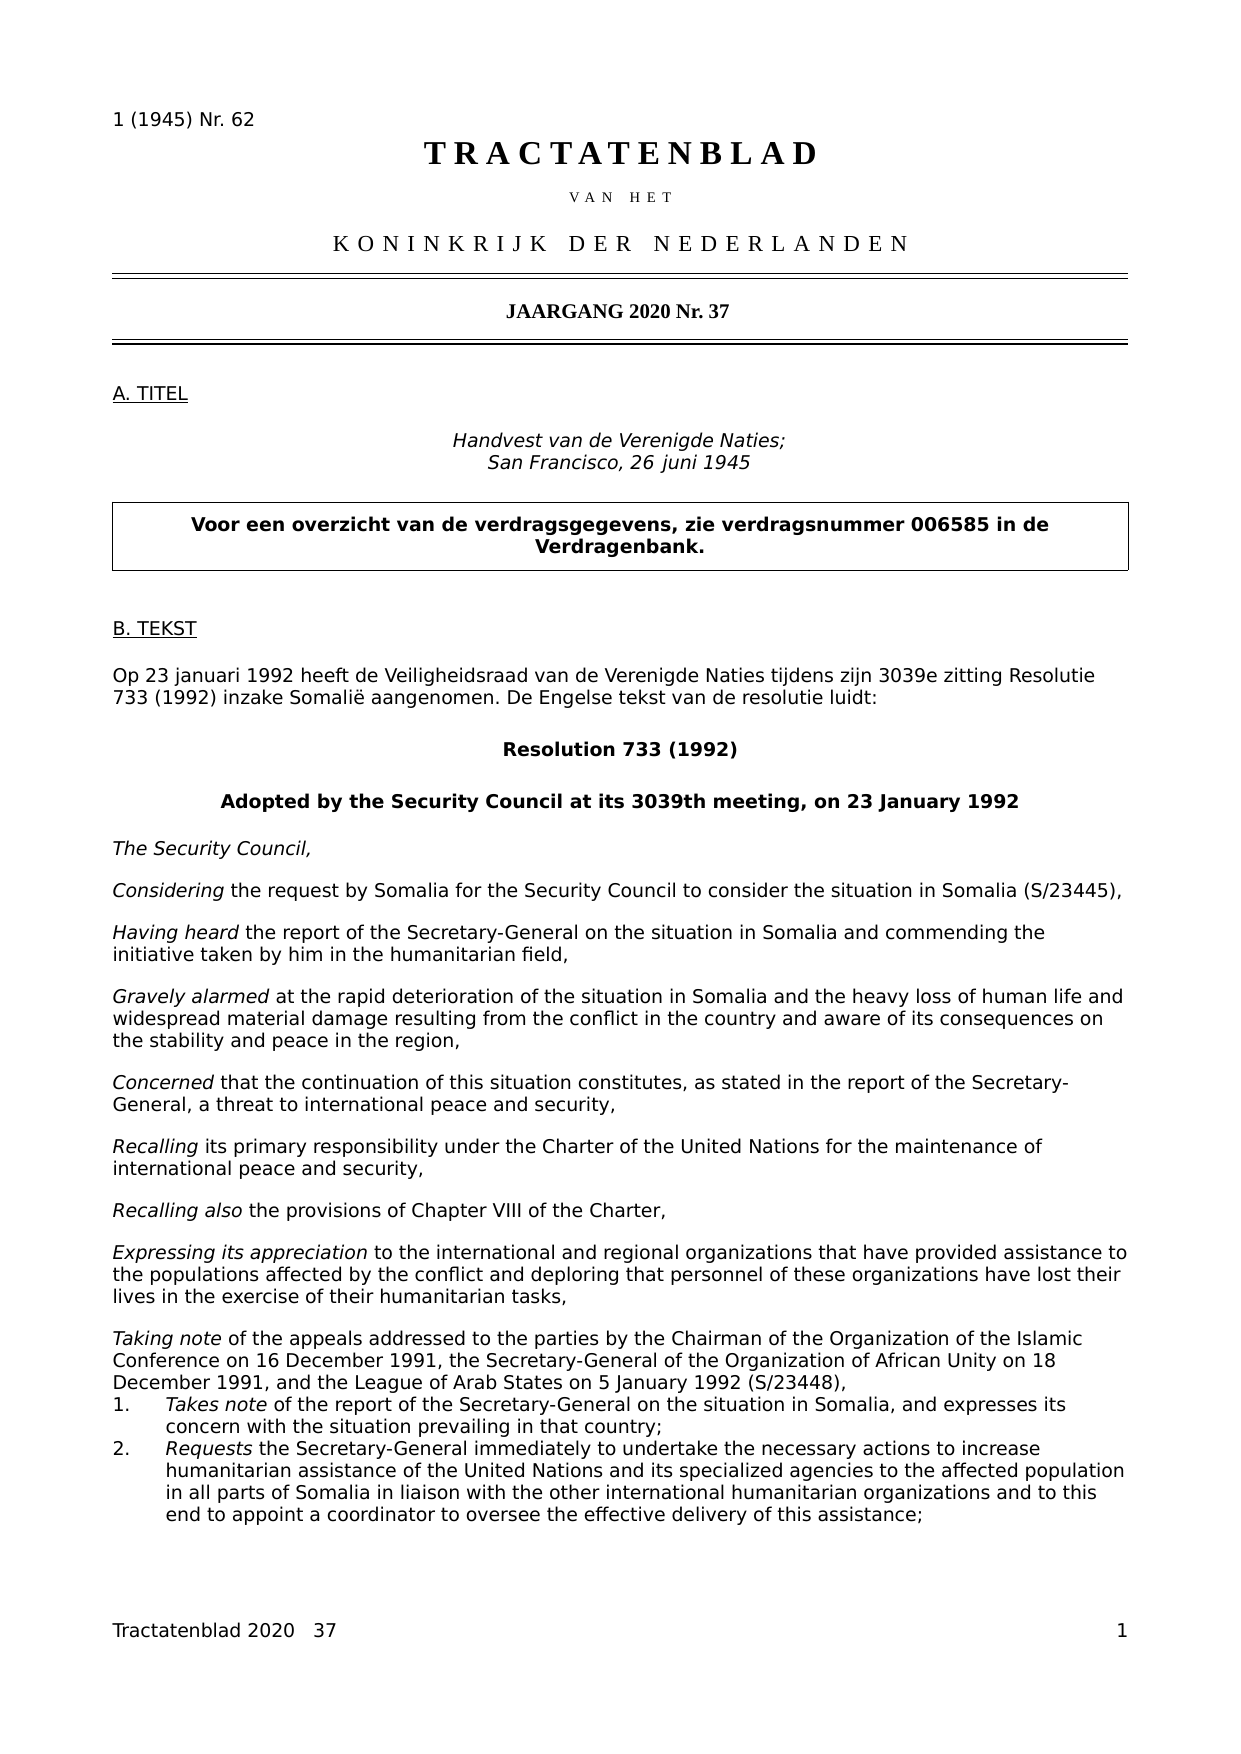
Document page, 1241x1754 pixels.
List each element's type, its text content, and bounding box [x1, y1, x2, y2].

subtitle A. TITEL [112, 383, 1128, 405]
text 1. Takes note of the report of the Secretary-General on the situation in Somalia, and expresses its concern with the situation prevailing in that country; [112, 1394, 1128, 1438]
text Taking note of the appeals addressed to the parties by the Chairman of the Organization of the Islamic Conference on 16 December 1991, the Secretary-General of the Organization of African Unity on 18 December 1991, and the League of Arab States on 5 January 1992 (S/23448), [112, 1328, 1128, 1394]
text Recalling its primary responsibility under the Charter of the United Nations for the maintenance of international peace and security, [112, 1136, 1128, 1180]
subtitle Resolution 733 (1992) [112, 739, 1128, 761]
text VAN HET [112, 189, 1128, 206]
text Gravely alarmed at the rapid deterioration of the situation in Somalia and the heavy loss of human life and widespread material damage resulting from the conflict in the country and aware of its consequences on the stability and peace in the region, [112, 986, 1128, 1052]
text Op 23 januari 1992 heeft de Veiligheidsraad van de Verenigde Naties tijdens zijn 3039e zitting Resolutie 733 (1992) inzake Somalië aangenomen. De Engelse tekst van de resolutie luidt: [112, 665, 1128, 709]
text TRACTATENBLAD [112, 133, 1128, 172]
text 2. Requests the Secretary-General immediately to undertake the necessary actions to increase humanitarian assistance of the United Nations and its specialized agencies to the affected population in all parts of Somalia in liaison with the other international humanitarian organizations and to this end to appoint a coordinator to oversee the effective delivery of this assistance; [112, 1438, 1128, 1526]
text San Francisco, 26 juni 1945 [112, 452, 1128, 474]
subtitle Adopted by the Security Council at its 3039th meeting, on 23 January 1992 [112, 791, 1128, 813]
text The Security Council, [112, 838, 1128, 860]
text Having heard the report of the Secretary-General on the situation in Somalia and commending the initiative taken by him in the humanitarian field, [112, 922, 1128, 966]
text KONINKRIJK DER NEDERLANDEN [112, 229, 1128, 256]
text JAARGANG 2020 Nr. 37 [112, 299, 1128, 323]
text 1 (1945) Nr. 62 [112, 109, 1128, 131]
subtitle B. TEKST [112, 618, 1128, 640]
text Handvest van de Verenigde Naties; [112, 430, 1128, 452]
text Expressing its appreciation to the international and regional organizations that have provided assistance to the populations affected by the conflict and deploring that personnel of these organizations have lost their lives in the exercise of their humanitarian tasks, [112, 1242, 1128, 1308]
text Recalling also the provisions of Chapter VIII of the Charter, [112, 1200, 1128, 1222]
text Concerned that the continuation of this situation constitutes, as stated in the report of the Secretary-General, a threat to international peace and security, [112, 1072, 1128, 1116]
text Considering the request by Somalia for the Security Council to consider the situation in Somalia (S/23445), [112, 880, 1128, 902]
